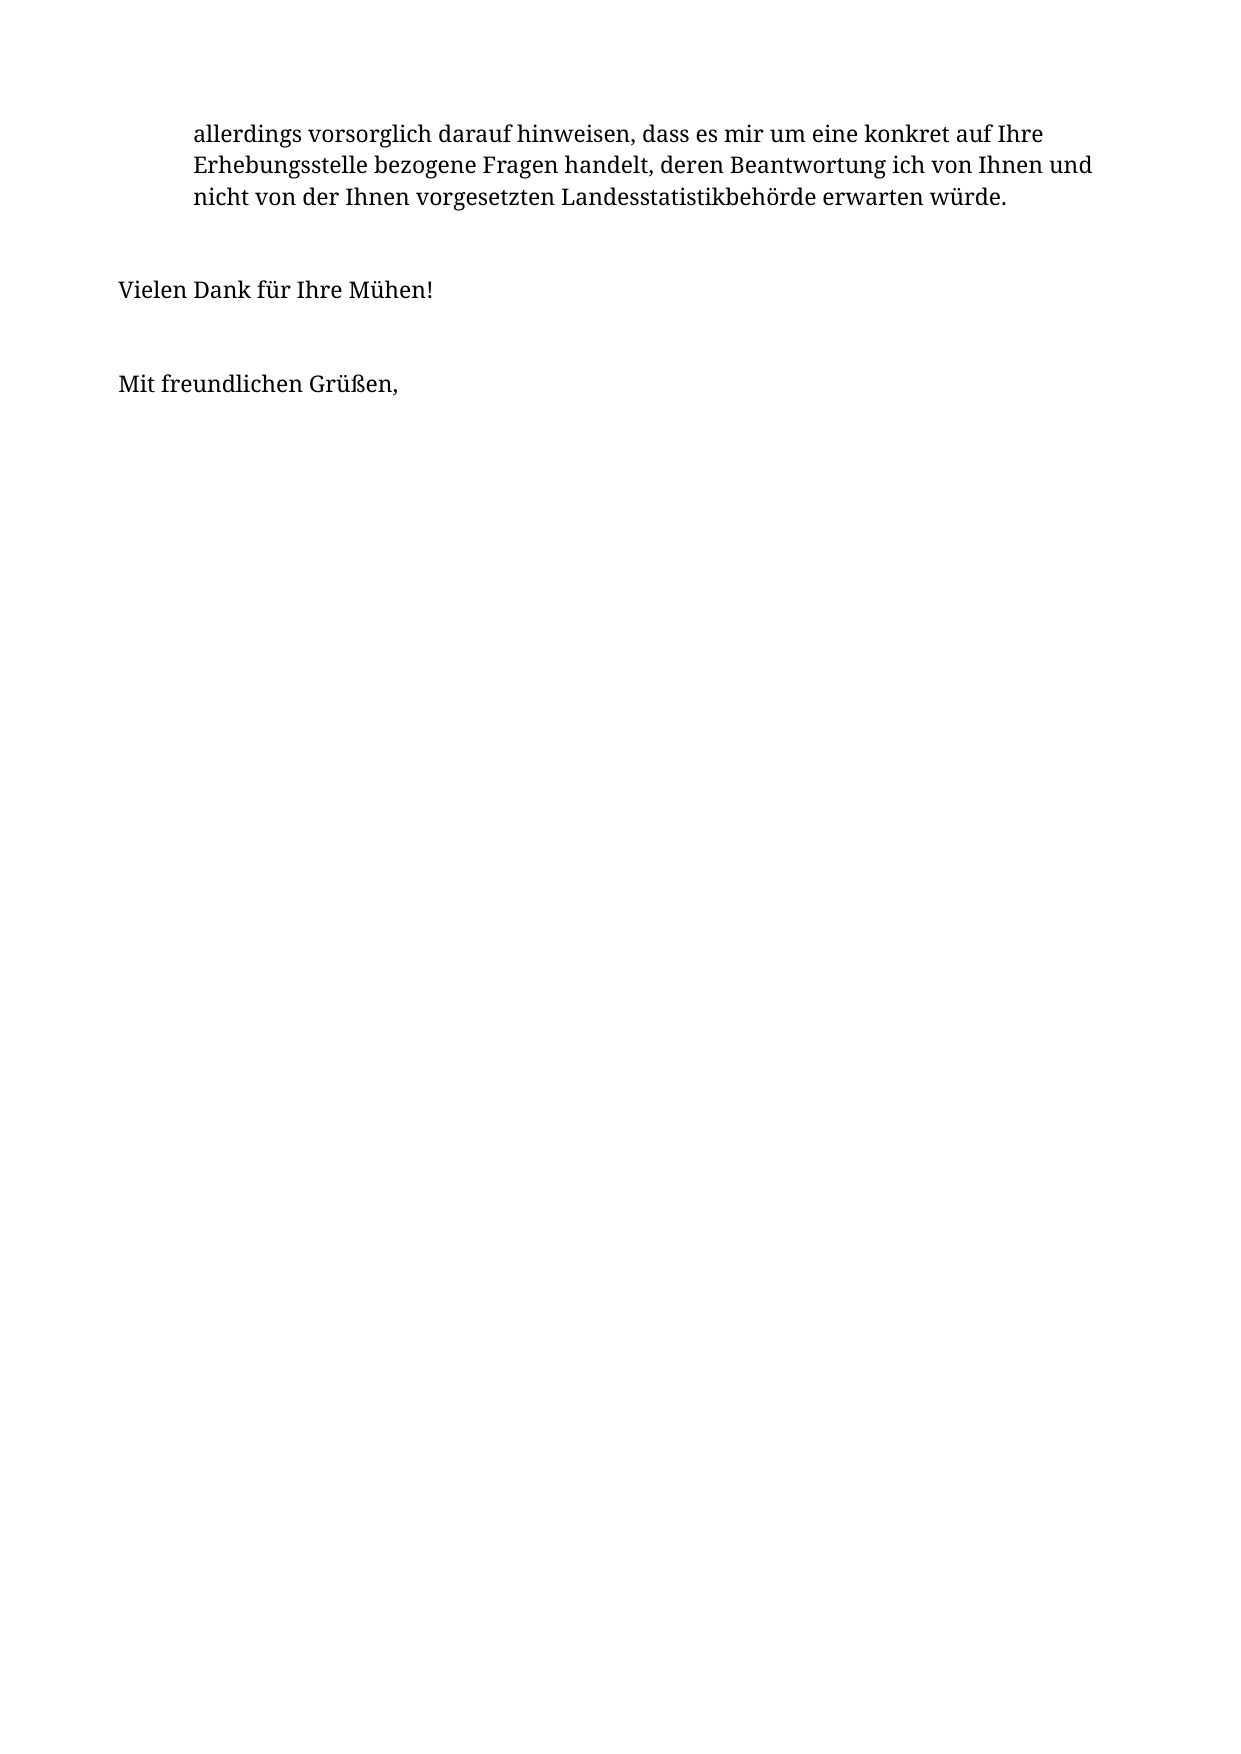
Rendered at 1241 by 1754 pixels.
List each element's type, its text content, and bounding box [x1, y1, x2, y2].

text Vielen Dank für Ihre Mühen! [118, 274, 1122, 306]
text Mit freundlichen Grüßen, [118, 368, 1122, 399]
list allerdings vorsorglich darauf hinweisen, dass es mir um eine konkret auf Ihre Erhebungsstelle bezogene Fragen handelt, deren Beantwortung ich von Ihnen und nicht von der Ihnen vorgesetzten Landesstatistikbehörde erwarten würde. [156, 118, 1122, 212]
